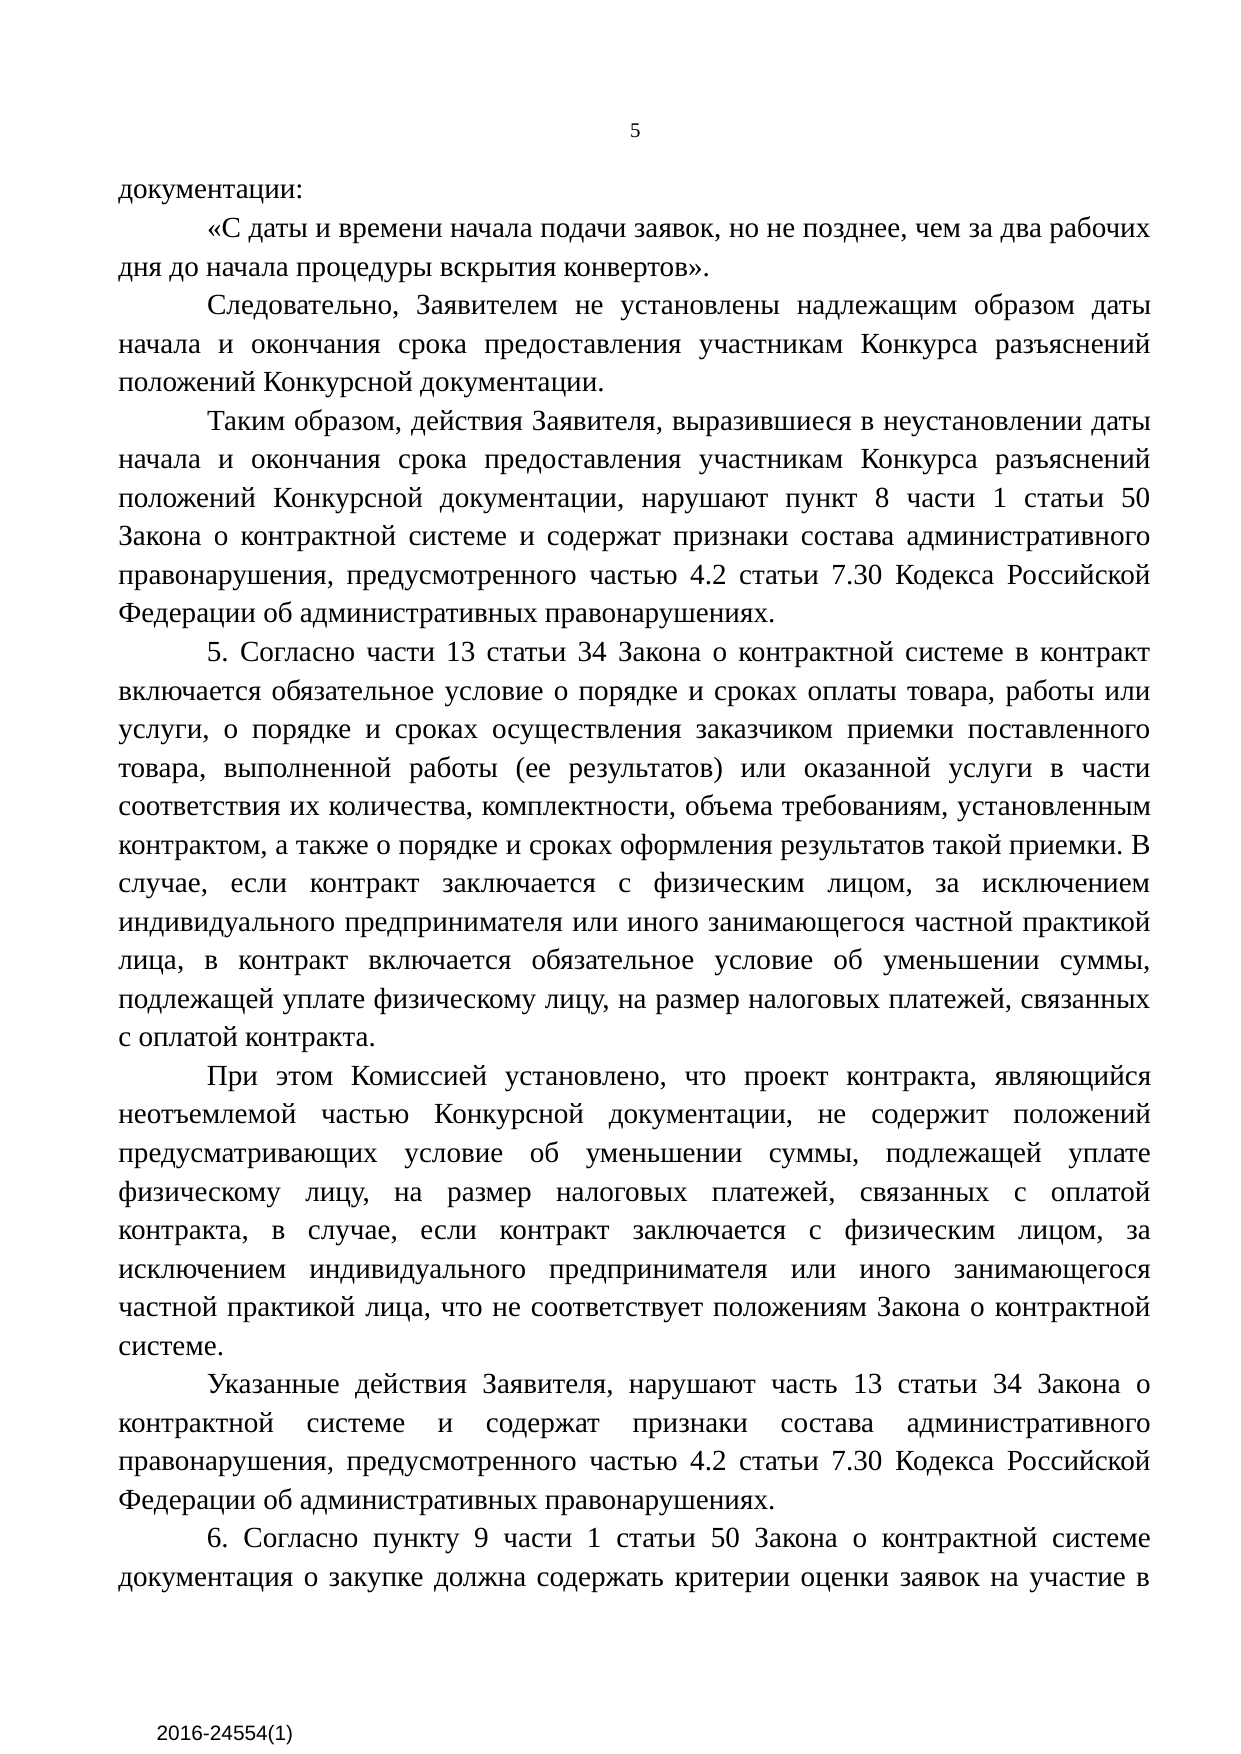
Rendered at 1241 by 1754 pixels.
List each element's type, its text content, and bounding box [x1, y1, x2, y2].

text «С даты и времени начала подачи заявок, но не позднее, чем за два рабочих дня до начала процедуры вскрытия конвертов». [118, 210, 1152, 282]
text Следовательно, Заявителем не установлены надлежащим образом даты начала и окончания срока предоставления участникам Конкурса разъяснений положений Конкурсной документации. [118, 287, 1152, 398]
text Таким образом, действия Заявителя, выразившиеся в неустановлении даты начала и окончания срока предоставления участникам Конкурса разъяснений положений Конкурсной документации, нарушают пункт 8 части 1 статьи 50 Закона о контрактной системе и содержат признаки состава административного правонарушения, предусмотренного частью 4.2 статьи 7.30 Кодекса Российской Федерации об административных правонарушениях. [118, 403, 1152, 629]
text При этом Комиссией установлено, что проект контракта, являющийся неотъемлемой частью Конкурсной документации, не содержит положений предусматривающих условие об уменьшении суммы, подлежащей уплате физическому лицу, на размер налоговых платежей, связанных с оплатой контракта, в случае, если контракт заключается с физическим лицом, за исключением индивидуального предпринимателя или иного занимающегося частной практикой лица, что не соответствует положениям Закона о контрактной системе. [118, 1058, 1152, 1361]
text 5. Согласно части 13 статьи 34 Закона о контрактной системе в контракт включается обязательное условие о порядке и сроках оплаты товара, работы или услуги, о порядке и сроках осуществления заказчиком приемки поставленного товара, выполненной работы (ее результатов) или оказанной услуги в части соответствия их количества, комплектности, объема требованиям, установленным контрактом, а также о порядке и сроках оформления результатов такой приемки. В случае, если контракт заключается с физическим лицом, за исключением индивидуального предпринимателя или иного занимающегося частной практикой лица, в контракт включается обязательное условие об уменьшении суммы, подлежащей уплате физическому лицу, на размер налоговых платежей, связанных с оплатой контракта. [118, 634, 1152, 1053]
text Указанные действия Заявителя, нарушают часть 13 статьи 34 Закона о контрактной системе и содержат признаки состава административного правонарушения, предусмотренного частью 4.2 статьи 7.30 Кодекса Российской Федерации об административных правонарушениях. [118, 1366, 1152, 1516]
text документации: [118, 172, 1152, 205]
text 6. Согласно пункту 9 части 1 статьи 50 Закона о контрактной системе документация о закупке должна содержать критерии оценки заявок на участие в [118, 1521, 1152, 1593]
